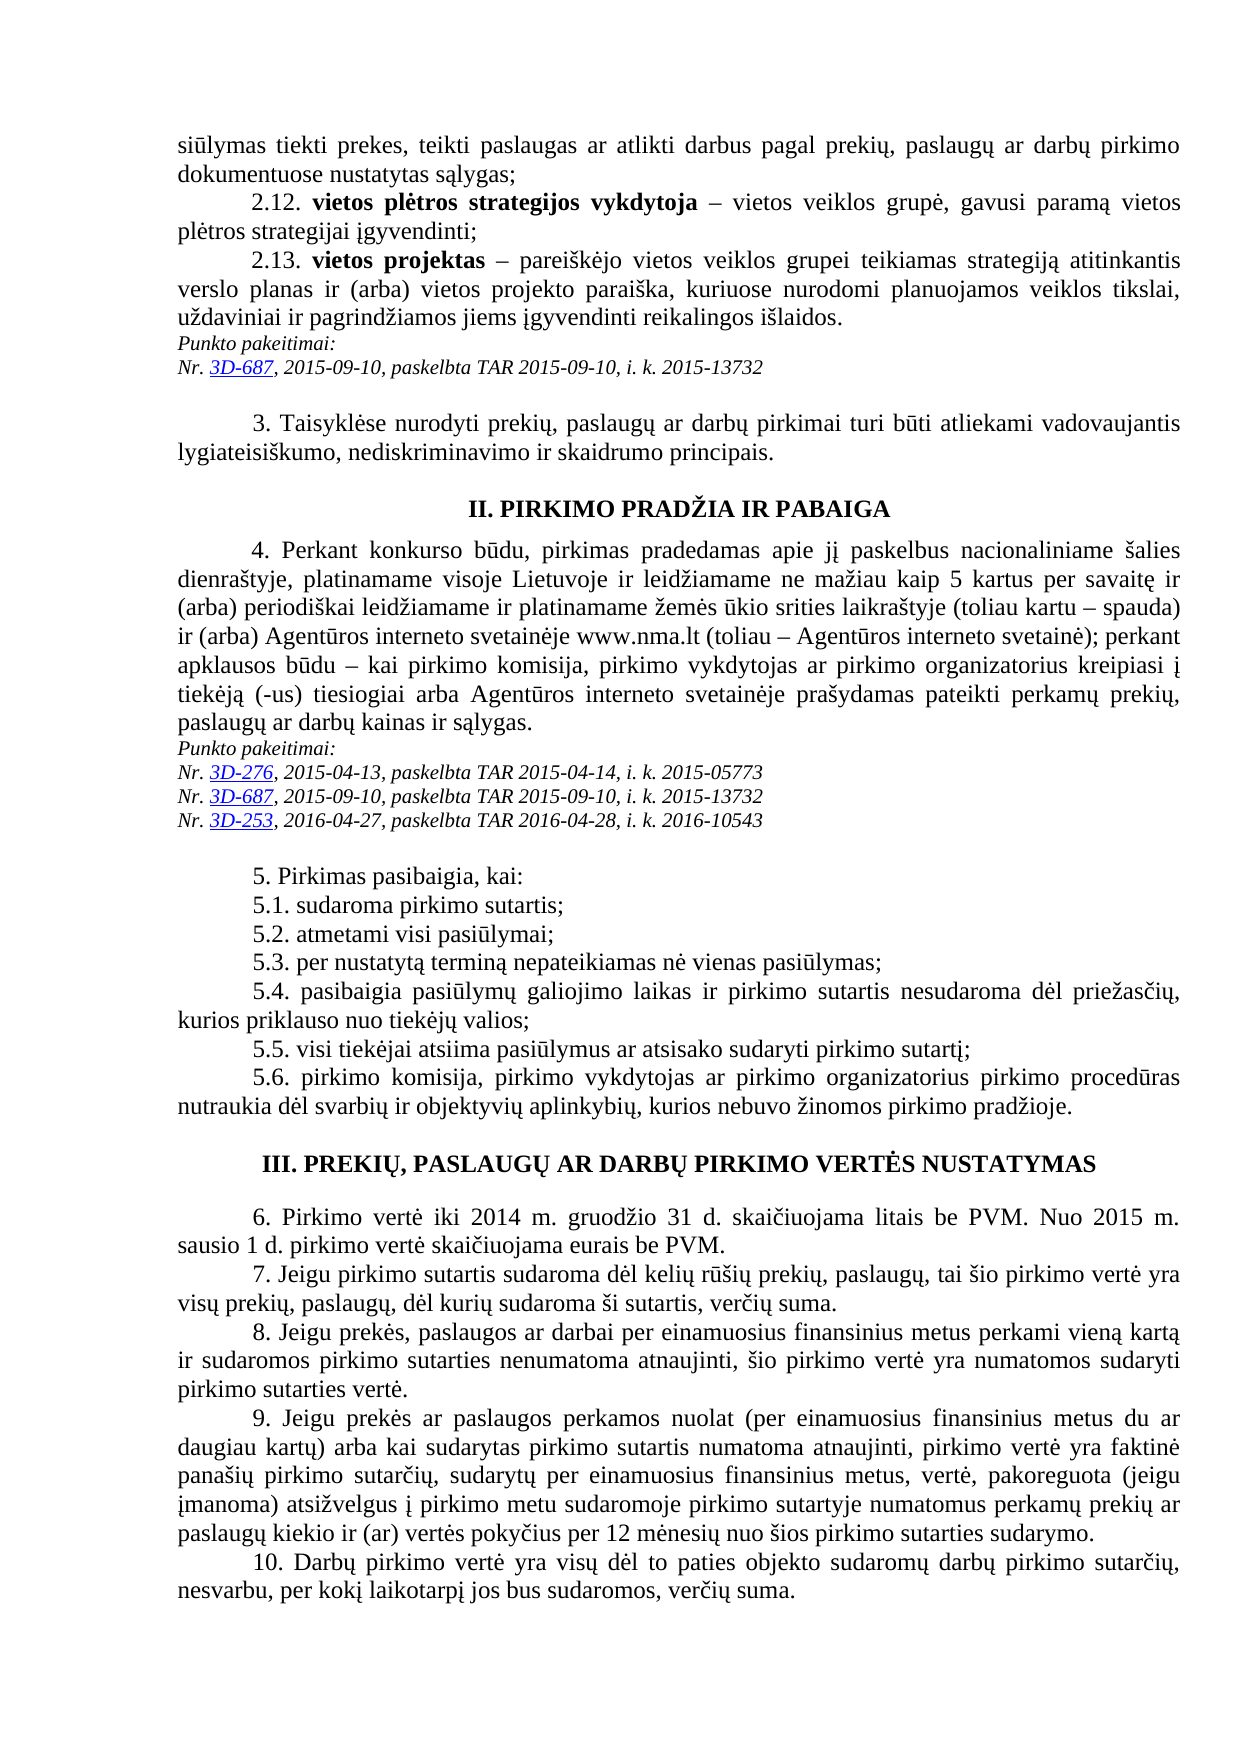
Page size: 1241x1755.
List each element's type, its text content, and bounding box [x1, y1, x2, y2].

text 5.2. atmetami visi pasiūlymai; [177, 919, 1181, 947]
text II. PIRKIMO PRADŽIA IR PABAIGA [177, 494, 1181, 523]
text Nr. 3D-276, 2015-04-13, paskelbta TAR 2015-04-14, i. k. 2015-05773 [177, 760, 1181, 784]
text 9. Jeigu prekės ar paslaugos perkamos nuolat (per einamuosius finansinius metus du ar daugiau kartų) arba kai sudarytas pirkimo sutartis numatoma atnaujinti, pirkimo vertė yra faktinė panašių pirkimo sutarčių, sudarytų per einamuosius finansinius metus, vertė, pakoreguota (jeigu įmanoma) atsižvelgus į pirkimo metu sudaromoje pirkimo sutartyje numatomus perkamų prekių ar paslaugų kiekio ir (ar) vertės pokyčius per 12 mėnesių nuo šios pirkimo sutarties sudarymo. [177, 1403, 1181, 1547]
text 3. Taisyklėse nurodyti prekių, paslaugų ar darbų pirkimai turi būti atliekami vadovaujantis lygiateisiškumo, nediskriminavimo ir skaidrumo principais. [177, 408, 1181, 466]
text 5. Pirkimas pasibaigia, kai: [177, 861, 1181, 890]
text 8. Jeigu prekės, paslaugos ar darbai per einamuosius finansinius metus perkami vieną kartą ir sudaromos pirkimo sutarties nenumatoma atnaujinti, šio pirkimo vertė yra numatomos sudaryti pirkimo sutarties vertė. [177, 1317, 1181, 1403]
text 5.6. pirkimo komisija, pirkimo vykdytojas ar pirkimo organizatorius pirkimo procedūras nutraukia dėl svarbių ir objektyvių aplinkybių, kurios nebuvo žinomos pirkimo pradžioje. [177, 1062, 1181, 1120]
text Nr. 3D-687, 2015-09-10, paskelbta TAR 2015-09-10, i. k. 2015-13732 [177, 355, 1181, 379]
text Punkto pakeitimai: [177, 331, 1181, 355]
text 2.12. vietos plėtros strategijos vykdytoja – vietos veiklos grupė, gavusi paramą vietos plėtros strategijai įgyvendinti; [177, 187, 1181, 245]
text 4. Perkant konkurso būdu, pirkimas pradedamas apie jį paskelbus nacionaliniame šalies dienraštyje, platinamame visoje Lietuvoje ir leidžiamame ne mažiau kaip 5 kartus per savaitę ir (arba) periodiškai leidžiamame ir platinamame žemės ūkio srities laikraštyje (toliau kartu – spauda) ir (arba) Agentūros interneto svetainėje www.nma.lt (toliau – Agentūros interneto svetainė); perkant apklausos būdu – kai pirkimo komisija, pirkimo vykdytojas ar pirkimo organizatorius kreipiasi į tiekėją (-us) tiesiogiai arba Agentūros interneto svetainėje prašydamas pateikti perkamų prekių, paslaugų ar darbų kainas ir sąlygas. [177, 535, 1181, 736]
text Nr. 3D-687, 2015-09-10, paskelbta TAR 2015-09-10, i. k. 2015-13732 [177, 784, 1181, 808]
text 5.3. per nustatytą terminą nepateikiamas nė vienas pasiūlymas; [177, 947, 1181, 976]
text 10. Darbų pirkimo vertė yra visų dėl to paties objekto sudaromų darbų pirkimo sutarčių, nesvarbu, per kokį laikotarpį jos bus sudaromos, verčių suma. [177, 1547, 1181, 1604]
text siūlymas tiekti prekes, teikti paslaugas ar atlikti darbus pagal prekių, paslaugų ar darbų pirkimo dokumentuose nustatytas sąlygas; [177, 130, 1181, 187]
text Nr. 3D-253, 2016-04-27, paskelbta TAR 2016-04-28, i. k. 2016-10543 [177, 808, 1181, 832]
text 7. Jeigu pirkimo sutartis sudaroma dėl kelių rūšių prekių, paslaugų, tai šio pirkimo vertė yra visų prekių, paslaugų, dėl kurių sudaroma ši sutartis, verčių suma. [177, 1259, 1181, 1317]
text 6. Pirkimo vertė iki 2014 m. gruodžio 31 d. skaičiuojama litais be PVM. Nuo 2015 m. sausio 1 d. pirkimo vertė skaičiuojama eurais be PVM. [177, 1202, 1181, 1259]
text 5.1. sudaroma pirkimo sutartis; [177, 890, 1181, 919]
text 5.5. visi tiekėjai atsiima pasiūlymus ar atsisako sudaryti pirkimo sutartį; [177, 1034, 1181, 1062]
text III. PREKIŲ, PASLAUGŲ AR DARBŲ PIRKIMo VERTĖS NUSTATYMAS [177, 1149, 1181, 1177]
text Punkto pakeitimai: [177, 736, 1181, 760]
text 5.4. pasibaigia pasiūlymų galiojimo laikas ir pirkimo sutartis nesudaroma dėl priežasčių, kurios priklauso nuo tiekėjų valios; [177, 976, 1181, 1034]
text 2.13. vietos projektas – pareiškėjo vietos veiklos grupei teikiamas strategiją atitinkantis verslo planas ir (arba) vietos projekto paraiška, kuriuose nurodomi planuojamos veiklos tikslai, uždaviniai ir pagrindžiamos jiems įgyvendinti reikalingos išlaidos. [177, 245, 1181, 331]
